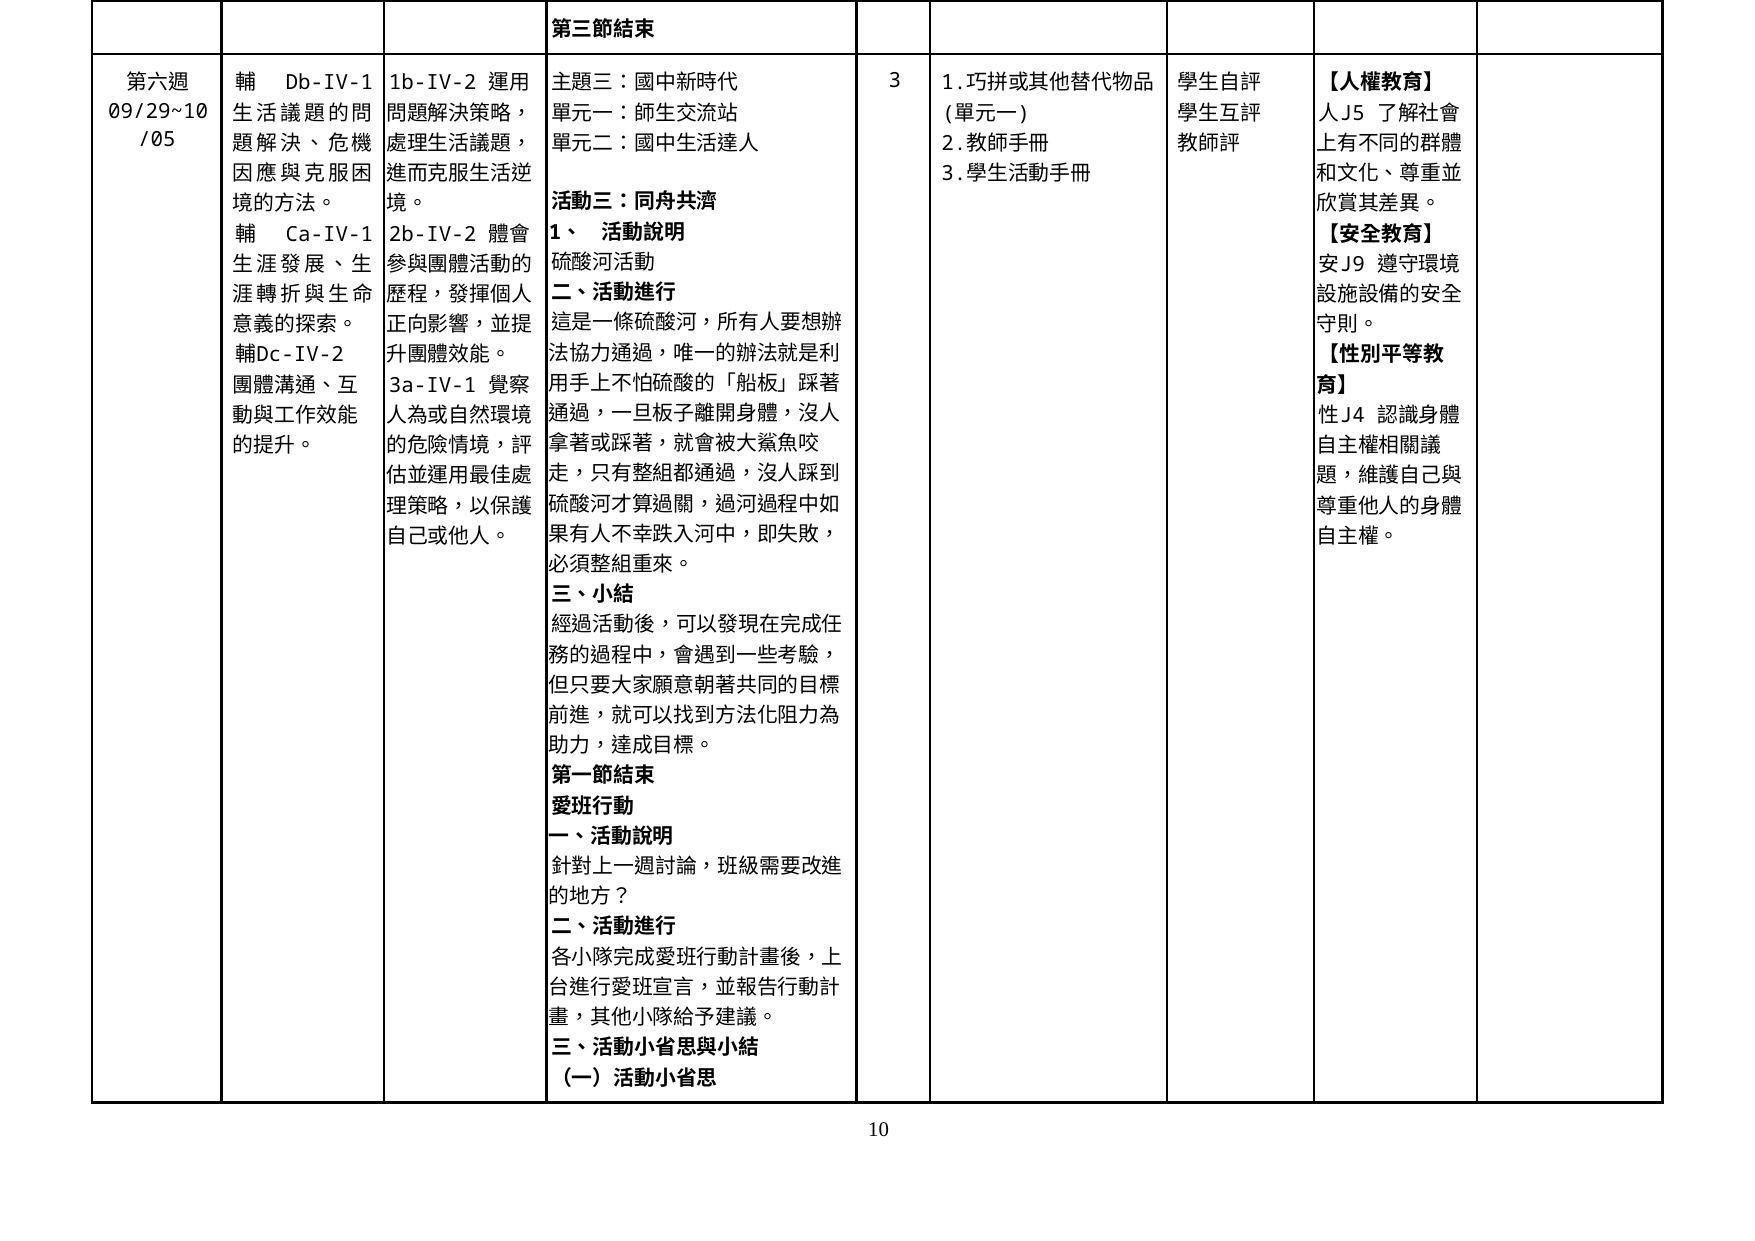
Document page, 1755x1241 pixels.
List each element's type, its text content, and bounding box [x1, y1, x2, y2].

table_cell 1b-IV-2 運用問題解決策略，處理生活議題，進而克服生活逆境。 2b-IV-2 體會參與團體活動的歷程，發揮個人正向影響，並提升團體效能。 3a-IV-1 覺察人為或自然環境的危險情境，評估並運用最佳處理策略，以保護自己或他人。 [385, 55, 545, 1101]
table_cell 輔Db-IV-1 生活議題的問題解決、危機因應與克服困境的方法。 輔Ca-IV-1 生涯發展、生涯轉折與生命意義的探索。 輔Dc-IV-2 團體溝通、互動與工作效能的提升。 [223, 55, 383, 1101]
table_cell 3 [858, 55, 929, 1101]
table_cell 學生自評 學生互評 教師評 [1168, 55, 1313, 1101]
table_cell [931, 2, 1166, 53]
table_cell [1478, 2, 1661, 53]
table_cell [858, 2, 929, 53]
table_cell 【人權教育】 人J5 了解社會上有不同的群體和文化、尊重並欣賞其差異。 【安全教育】 安J9 遵守環境設施設備的安全守則。 【性別平等教育】 性J4 認識身體自主權相關議題，維護自己與尊重他人的身體自主權。 [1315, 55, 1476, 1101]
table_cell [1315, 2, 1476, 53]
table_cell 第六週 09/29~10/05 [93, 55, 220, 1101]
table_cell [1168, 2, 1313, 53]
table_cell [223, 2, 383, 53]
table_cell [385, 2, 545, 53]
table_cell [1478, 55, 1661, 1101]
table_cell 主題三：國中新時代 單元一：師生交流站 單元二：國中生活達人 活動三：同舟共濟 活動說明 硫酸河活動 二、活動進行 這是一條硫酸河，所有人要想辦法協力通過，唯一的辦法就是利用手上不怕硫酸的「船板」踩著通過，一旦板子離開身體，沒人拿著或踩著，就會被大鯊魚咬走，只有整組都通過，沒人踩到硫酸河才算過關，過河過程中如果有人不幸跌入河中，即失敗，必須整組重來。 三、小結 經過活動後，可以發現在完成任務的過程中，會遇到一些考驗，但只要大家願意朝著共同的目標前進，就可以找到方法化阻力為助力，達成目標。 第一節結束 愛班行動 一、活動說明 針對上一週討論，班級需要改進的地方？ 二、活動進行 各小隊完成愛班行動計畫後，上台進行愛班宣言，並報告行動計畫，其他小隊給予建議。 三、活動小省思與小結 （一）活動小省思 [548, 55, 855, 1101]
table_cell 1.巧拼或其他替代物品(單元一) 2.教師手冊 3.學生活動手冊 [931, 55, 1166, 1101]
table_cell 第三節結束 [548, 2, 855, 53]
table_cell [93, 2, 220, 53]
